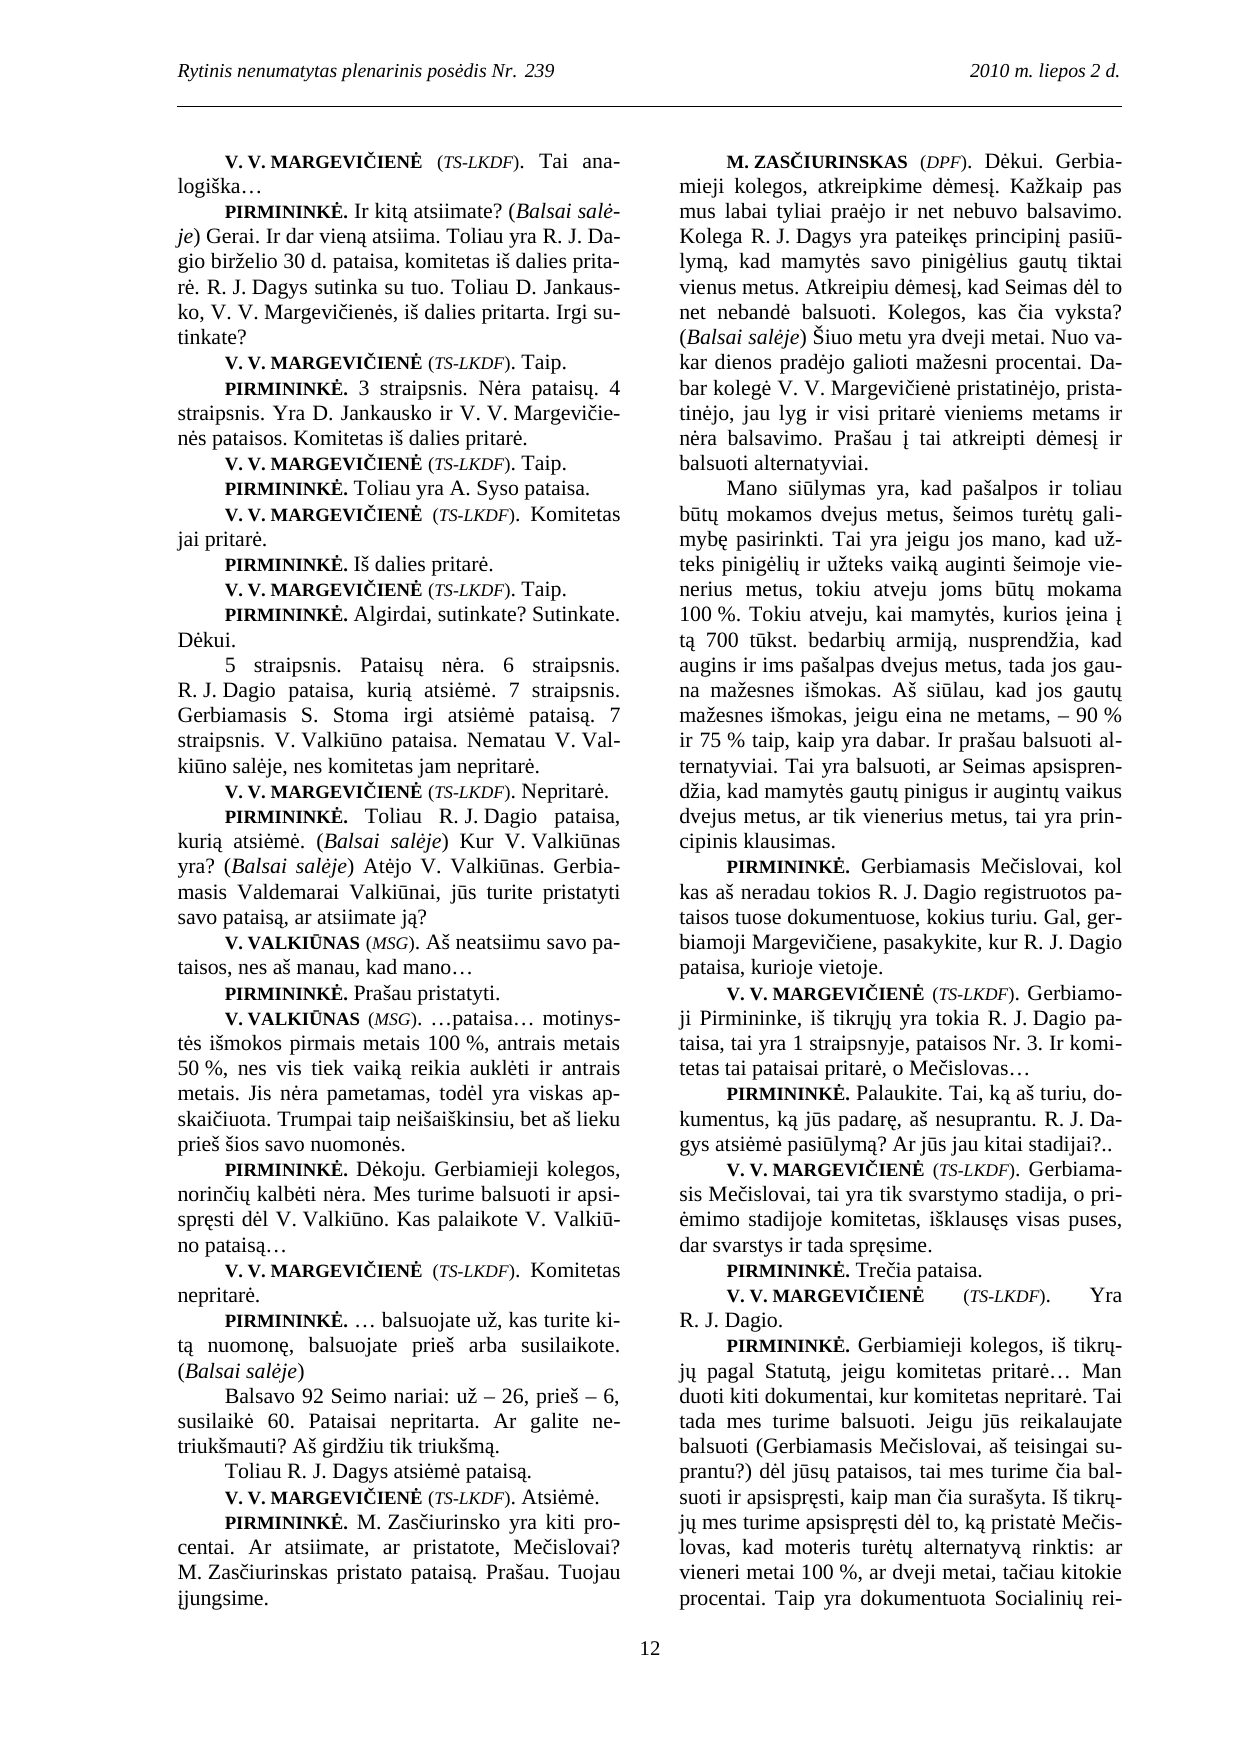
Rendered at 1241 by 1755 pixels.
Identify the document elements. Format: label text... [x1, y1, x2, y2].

text V. V. MARGEVIČIENĖ (TS-LKDF). At­si­ė­mė. [177, 1484, 620, 1509]
text PIRMININKĖ. Pa­lau­ki­te. Tai, ką aš tu­riu, do­ku­men­tus, ką jūs pa­da­rę, aš ne­su­pran­tu. R. J. Da­gys at­si­ė­mė pa­siū­ly­mą? Ar jūs jau ki­tai sta­di­jai?.. [679, 1080, 1122, 1156]
text PIRMININKĖ. To­liau R. J. Da­gio pa­tai­sa, ku­rią at­si­ė­mė. (Bal­sai sa­lė­je) Kur V. Val­kiū­nas yra? (Bal­sai sa­lė­je) At­ėjo V. Val­kiū­nas. Ger­bia­ma­sis Val­de­ma­rai Val­kiū­nai, jūs tu­ri­te pri­sta­ty­ti sa­vo pa­tai­są, ar at­si­i­ma­te ją? [177, 803, 620, 929]
text PIRMININKĖ. To­liau yra A. Sy­so pa­tai­sa. [177, 475, 620, 501]
text PIRMININKĖ. Ir ki­tą at­si­i­ma­te? (Bal­sai sa­lė­je) Ge­rai. Ir dar vie­ną at­si­i­ma. To­liau yra R. J. Da­gio bir­že­lio 30 d. pa­tai­sa, ko­mi­te­tas iš da­lies pri­ta­rė. R. J. Da­gys su­tin­ka su tuo. To­liau D. Jan­kaus­ko, V. V. Mar­ge­vi­čie­nės, iš da­lies pri­tar­ta. Ir­gi su­tin­ka­te? [177, 198, 620, 349]
text 5 straips­nis. Pa­tai­sų nė­ra. 6 straips­nis. R. J. Da­gio pa­tai­sa, ku­rią at­si­ė­mė. 7 straips­nis. Ger­bia­ma­sis S. Sto­ma ir­gi at­si­ė­mė pa­tai­są. 7 straips­nis. V. Val­kiū­no pa­tai­sa. Ne­ma­tau V. Val­kiū­no sa­lė­je, nes ko­mi­te­tas jam ne­pri­ta­rė. [177, 652, 620, 778]
text V. V. MARGEVIČIENĖ (TS-LKDF). Ko­mi­te­tas ne­pri­ta­rė. [177, 1257, 620, 1307]
text PIRMININKĖ. 3 straips­nis. Nė­ra pa­tai­sų. 4 straips­nis. Yra D. Jan­kaus­ko ir V. V. Mar­ge­vi­čie­nės pa­tai­sos. Ko­mi­te­tas iš da­lies pri­ta­rė. [177, 374, 620, 450]
text PIRMININKĖ. … bal­suo­ja­te už, kas tu­ri­te ki­tą nuo­mo­nę, bal­suo­ja­te prieš ar­ba su­si­lai­ko­te. (Bal­sai sa­lė­je) [177, 1307, 620, 1383]
text PIRMININKĖ. Pra­šau pri­sta­ty­ti. [177, 979, 620, 1005]
text V. VALKIŪNAS (MSG). Aš ne­at­si­i­mu sa­vo pa­tai­sos, nes aš ma­nau, kad ma­no… [177, 929, 620, 979]
text Bal­sa­vo 92 Sei­mo na­riai: už – 26, prieš – 6, su­si­lai­kė 60. Pa­tai­sai ne­pri­tar­ta. Ar ga­li­te ne­triukš­mau­ti? Aš gir­džiu tik triukš­mą. [177, 1383, 620, 1458]
text PIRMININKĖ. Dė­ko­ju. Ger­bia­mie­ji ko­le­gos, no­rin­čių kal­bė­ti nė­ra. Mes tu­ri­me bal­suo­ti ir ap­si­spręs­ti dėl V. Val­kiū­no. Kas pa­lai­ko­te V. Val­kiū­no pa­tai­są… [177, 1156, 620, 1257]
text V. V. MARGEVIČIENĖ (TS-LKDF). Tai ana­logiš­ka… [177, 148, 620, 198]
text V. V. MARGEVIČIENĖ (TS-LKDF). Taip. [177, 349, 620, 374]
text PIRMININKĖ. Iš da­lies pri­ta­rė. [177, 551, 620, 576]
text V. V. MARGEVIČIENĖ (TS-LKDF). Yra R. J. Da­gio. [679, 1282, 1122, 1332]
text Ma­no siū­ly­mas yra, kad pa­šal­pos ir to­liau bū­tų mo­ka­mos dve­jus me­tus, šei­mos tu­rė­tų ga­li­my­bę pa­si­rink­ti. Tai yra jei­gu jos ma­no, kad už­teks pi­ni­gė­lių ir už­teks vai­ką au­gin­ti šei­mo­je vie­ne­rius me­tus, to­kiu at­ve­ju joms bū­tų mo­ka­ma 100 %. To­kiu at­ve­ju, kai ma­my­tės, ku­rios įei­na į tą 700 tūkst. be­dar­bių ar­mi­ją, nu­spren­džia, kad au­gins ir ims pa­šal­pas dve­jus me­tus, ta­da jos gau­na ma­žes­nes iš­mo­kas. Aš siū­lau, kad jos gau­tų ma­žes­nes iš­mo­kas, jei­gu ei­na ne me­tams, – 90 % ir 75 % taip, kaip yra da­bar. Ir pra­šau bal­suo­ti al­ter­na­ty­viai. Tai yra bal­suo­ti, ar Sei­mas ap­si­spren­džia, kad ma­my­tės gau­tų pi­ni­gus ir au­gin­tų vai­kus dve­jus me­tus, ar tik vie­ne­rius me­tus, tai yra prin­ci­pi­nis klau­si­mas. [679, 475, 1122, 853]
text M. ZASČIURINSKAS (DPF). Dė­kui. Ger­bia­mie­ji ko­le­gos, at­kreip­ki­me dė­me­sį. Kaž­kaip pas mus la­bai ty­liai pra­ėjo ir net ne­bu­vo bal­sa­vi­mo. Ko­le­ga R. J. Da­gys yra pa­tei­kęs prin­ci­pi­nį pa­siū­ly­mą, kad ma­my­tės sa­vo pi­ni­gė­lius gau­tų tik­tai vie­nus me­tus. At­krei­piu dė­me­sį, kad Sei­mas dėl to net ne­ban­dė bal­suo­ti. Ko­le­gos, kas čia vyks­ta? (Bal­sai sa­lė­je) Šiuo me­tu yra dve­ji me­tai. Nuo va­kar die­nos pra­dė­jo ga­lio­ti ma­žes­ni pro­cen­tai. Da­bar ko­le­gė V. V. Mar­ge­vi­čie­nė pri­sta­ti­nė­jo, pri­sta­ti­nė­jo, jau lyg ir vi­si pri­ta­rė vie­niems me­tams ir nė­ra bal­sa­vi­mo. Pra­šau į tai at­kreip­ti dė­me­sį ir bal­suo­ti al­ter­na­ty­viai. [679, 148, 1122, 475]
text To­liau R. J. Da­gys at­si­ė­mė pa­tai­są. [177, 1458, 620, 1484]
text V. V. MARGEVIČIENĖ (TS-LKDF). Ne­pri­ta­rė. [177, 778, 620, 803]
text PIRMININKĖ. Al­gir­dai, su­tin­ka­te? Su­tin­ka­te. Dė­kui. [177, 601, 620, 652]
text PIRMININKĖ. Tre­čia pa­tai­sa. [679, 1257, 1122, 1282]
text V. V. MARGEVIČIENĖ (TS-LKDF). Taip. [177, 576, 620, 601]
text V. V. MARGEVIČIENĖ (TS-LKDF). Ko­mi­te­tas jai pri­ta­rė. [177, 501, 620, 551]
text V. V. MARGEVIČIENĖ (TS-LKDF). Taip. [177, 450, 620, 475]
text PIRMININKĖ. Ger­bia­ma­sis Me­čis­lo­vai, kol kas aš ne­ra­dau to­kios R. J. Da­gio re­gist­ruo­tos pa­tai­sos tuo­se do­ku­men­tuo­se, ko­kius tu­riu. Gal, ger­bia­mo­ji Mar­ge­vi­čie­ne, pa­sa­ky­ki­te, kur R. J. Da­gio pa­tai­sa, ku­rio­je vie­to­je. [679, 853, 1122, 979]
text V. V. MARGEVIČIENĖ (TS-LKDF). Ger­bia­ma­sis Me­čis­lo­vai, tai yra tik svars­ty­mo sta­di­ja, o pri­ėmi­mo sta­di­jo­je ko­mi­te­tas, iš­klau­sęs vi­sas pu­ses, dar svars­tys ir ta­da sprę­si­me. [679, 1156, 1122, 1257]
text V. V. MARGEVIČIENĖ (TS-LKDF). Ger­bia­mo­ji Pir­mi­nin­ke, iš tik­rų­jų yra to­kia R. J. Da­gio pa­tai­sa, tai yra 1 straips­ny­je, pa­tai­sos Nr. 3. Ir ko­mi­te­tas tai pa­tai­sai pri­ta­rė, o Me­čis­lo­vas… [679, 979, 1122, 1080]
text V. VALKIŪNAS (MSG). …pa­tai­sa… mo­ti­nys­tės iš­mo­kos pir­mais me­tais 100 %, ant­rais me­tais 50 %, nes vis tiek vai­ką rei­kia auk­lė­ti ir ant­rais me­tais. Jis nė­ra pa­me­ta­mas, to­dėl yra vis­kas ap­skai­čiuo­ta. Trum­pai taip ne­iš­aiš­kin­siu, bet aš lie­ku prieš šios sa­vo nuo­mo­nės. [177, 1005, 620, 1156]
text PIRMININKĖ. M. Zas­čiu­rins­ko yra ki­ti pro­cen­tai. Ar at­si­i­ma­te, ar pri­sta­to­te, Me­čis­lo­vai? M. Zas­čiu­rins­kas pri­sta­to pa­tai­są. Pra­šau. Tuo­jau įjung­si­me. [177, 1509, 620, 1610]
text PIRMININKĖ. Ger­bia­mie­ji ko­le­gos, iš tik­rų­jų pa­gal Sta­tu­tą, jei­gu ko­mi­te­tas pri­ta­rė… Man duo­ti ki­ti do­ku­men­tai, kur ko­mi­te­tas ne­pri­ta­rė. Tai ta­da mes tu­ri­me bal­suo­ti. Jei­gu jūs rei­ka­lau­ja­te bal­suo­ti (Ger­bia­ma­sis Me­čis­lo­vai, aš tei­sin­gai su­pran­tu?) dėl jū­sų pa­tai­sos, tai mes tu­ri­me čia bal­suo­ti ir ap­si­spręs­ti, kaip man čia su­ra­šy­ta. Iš tik­rų­jų mes tu­ri­me ap­si­spręs­ti dėl to, ką pri­sta­tė Me­čis­lo­vas, kad mo­te­ris tu­rė­tų al­ter­na­ty­vą rink­tis: ar vie­ne­ri me­tai 100 %, ar dve­ji me­tai, ta­čiau ki­to­kie pro­cen­tai. Taip yra do­ku­men­tuo­ta So­cia­li­nių rei­ [679, 1332, 1122, 1610]
